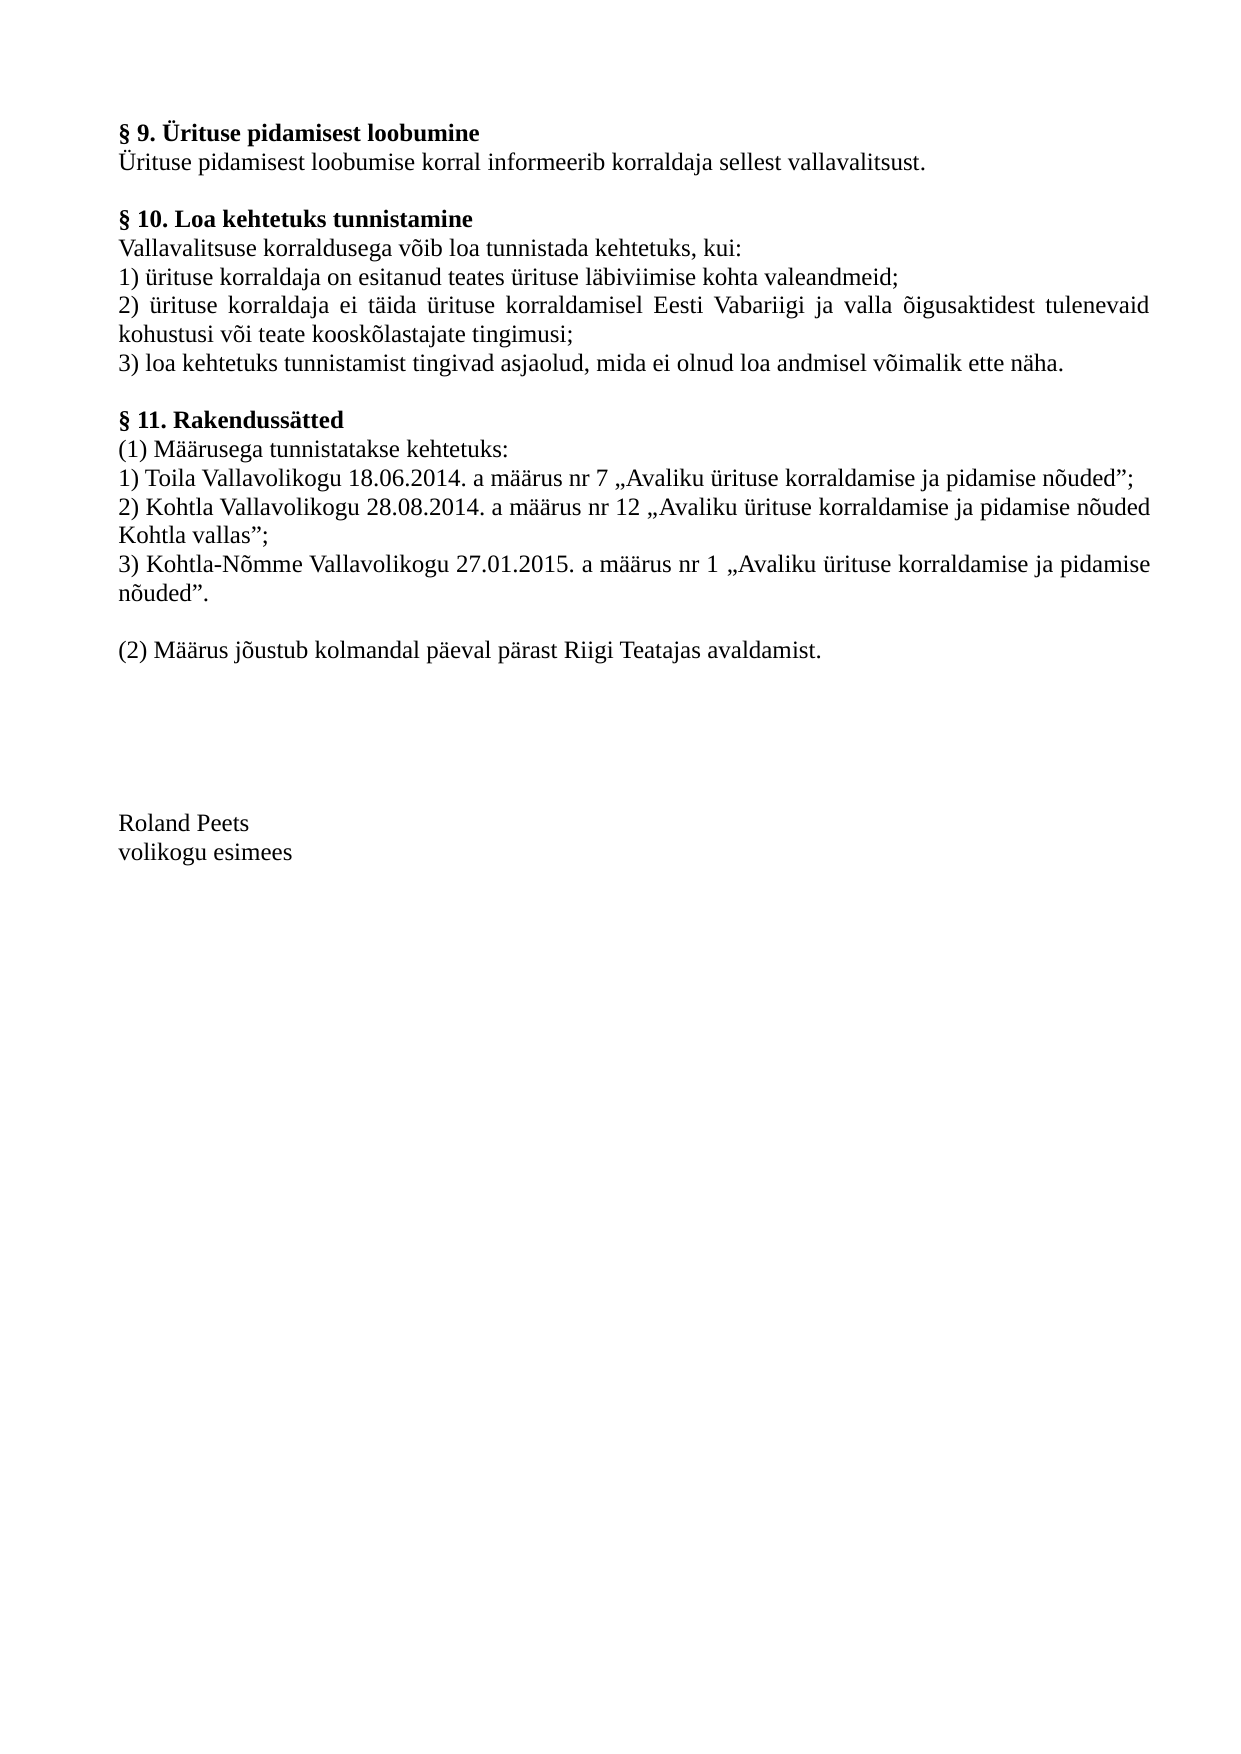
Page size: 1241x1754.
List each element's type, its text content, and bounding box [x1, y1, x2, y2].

text § 10. Loa kehtetuks tunnistamine [118, 204, 1151, 233]
text 1) ürituse korraldaja on esitanud teates ürituse läbiviimise kohta valeandmeid; [118, 262, 1151, 291]
text Roland Peets [118, 808, 1151, 837]
text volikogu esimees [118, 837, 1151, 866]
text 2) ürituse korraldaja ei täida ürituse korraldamisel Eesti Vabariigi ja valla õigusaktidest tulenevaid kohustusi või teate kooskõlastajate tingimusi; [118, 291, 1151, 348]
text 1) Toila Vallavolikogu 18.06.2014. a määrus nr 7 „Avaliku ürituse korraldamise ja pidamise nõuded”; [118, 463, 1151, 492]
text § 11. Rakendussätted [118, 406, 1151, 434]
text Ürituse pidamisest loobumise korral informeerib korraldaja sellest vallavalitsust. [118, 147, 1151, 176]
text Vallavalitsuse korraldusega võib loa tunnistada kehtetuks, kui: [118, 233, 1151, 262]
text § 9. Ürituse pidamisest loobumine [118, 118, 1151, 147]
text 3) Kohtla-Nõmme Vallavolikogu 27.01.2015. a määrus nr 1 „Avaliku ürituse korraldamise ja pidamise nõuded”. [118, 549, 1151, 607]
text 2) Kohtla Vallavolikogu 28.08.2014. a määrus nr 12 „Avaliku ürituse korraldamise ja pidamise nõuded Kohtla vallas”; [118, 492, 1151, 549]
text (2) Määrus jõustub kolmandal päeval pärast Riigi Teatajas avaldamist. [118, 636, 1151, 664]
text 3) loa kehtetuks tunnistamist tingivad asjaolud, mida ei olnud loa andmisel võimalik ette näha. [118, 348, 1151, 377]
text (1) Määrusega tunnistatakse kehtetuks: [118, 434, 1151, 463]
